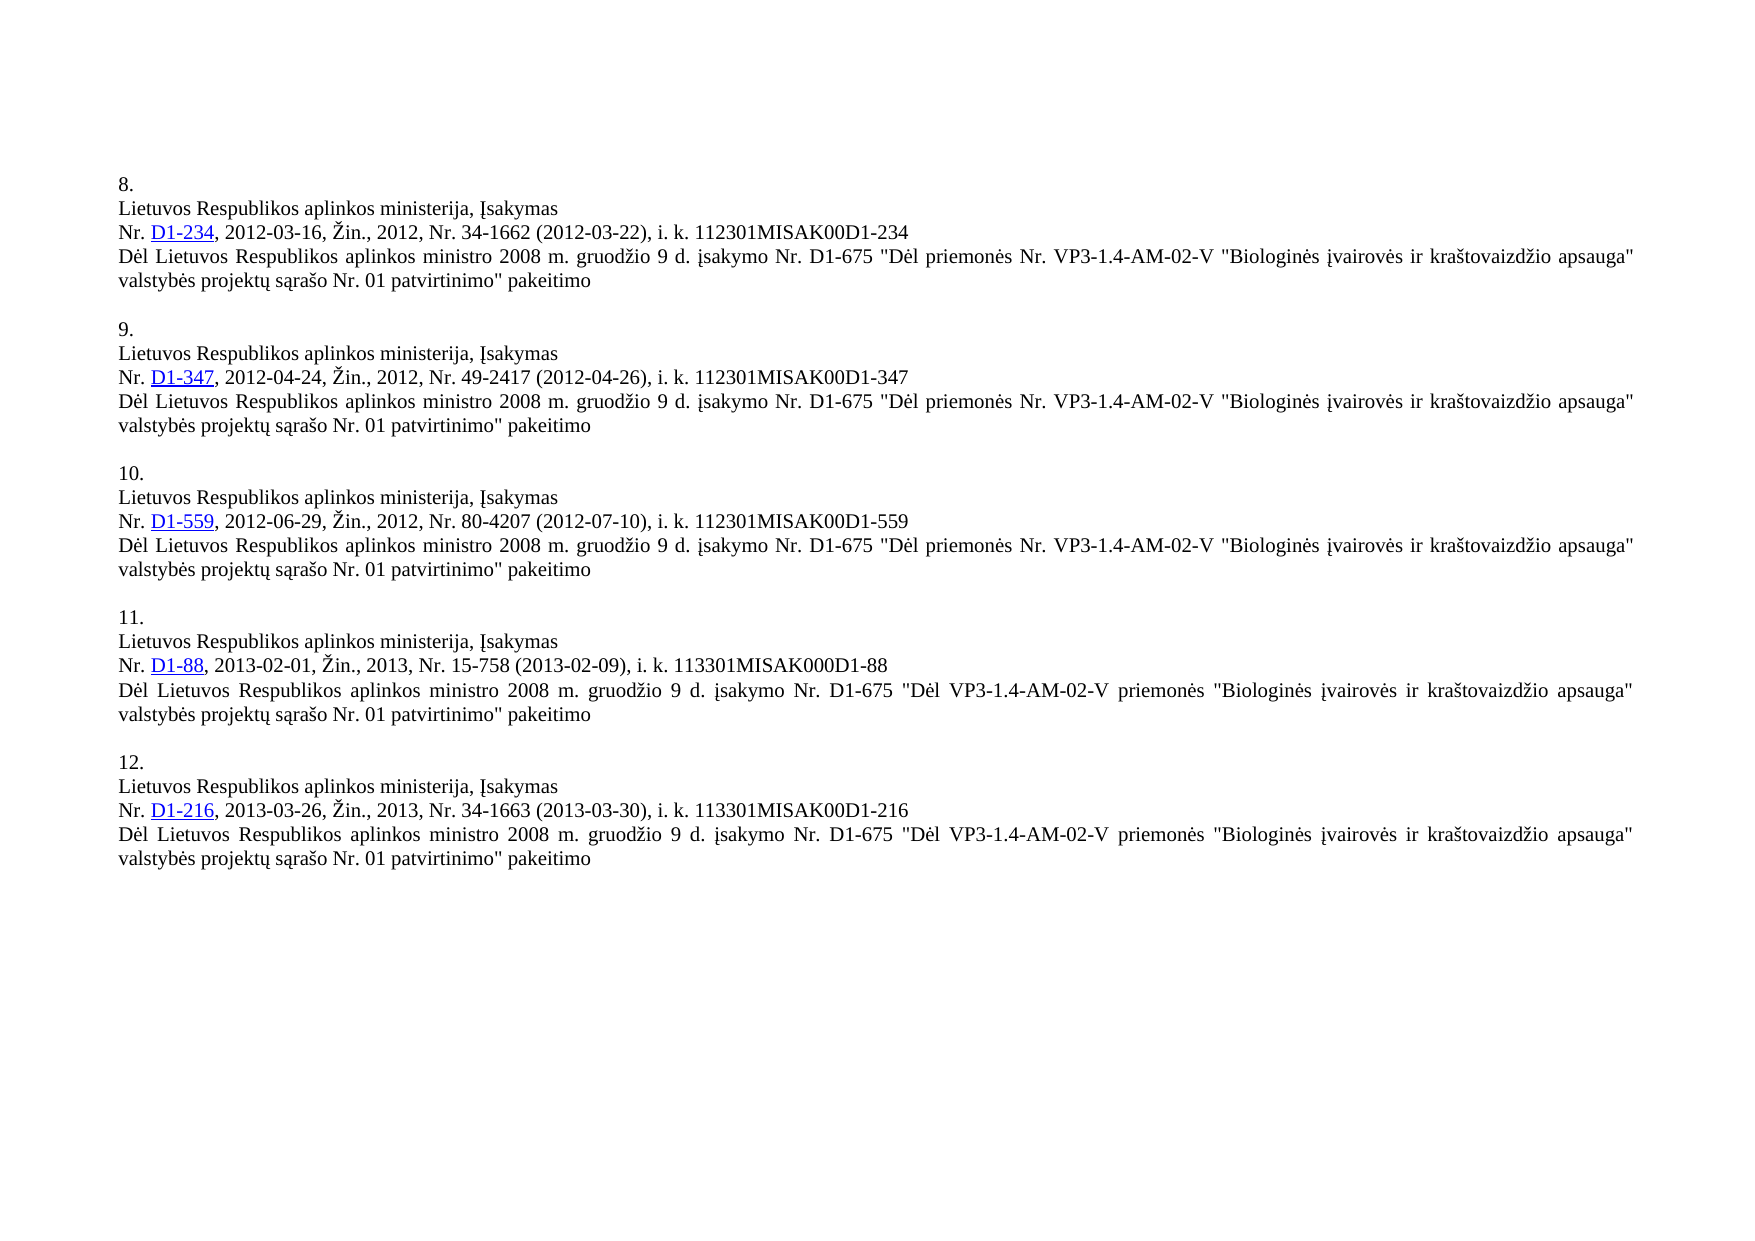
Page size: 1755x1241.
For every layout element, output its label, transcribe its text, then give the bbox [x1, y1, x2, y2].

text 8. [118, 172, 1636, 196]
text Nr. D1-88, 2013-02-01, Žin., 2013, Nr. 15-758 (2013-02-09), i. k. 113301MISAK000D1-88 [118, 653, 1636, 677]
text Lietuvos Respublikos aplinkos ministerija, Įsakymas [118, 774, 1636, 798]
text Lietuvos Respublikos aplinkos ministerija, Įsakymas [118, 196, 1636, 220]
text Dėl Lietuvos Respublikos aplinkos ministro 2008 m. gruodžio 9 d. įsakymo Nr. D1-675 "Dėl priemonės Nr. VP3-1.4-AM-02-V "Biologinės įvairovės ir kraštovaizdžio apsauga" valstybės projektų sąrašo Nr. 01 patvirtinimo" pakeitimo [118, 389, 1636, 437]
text Lietuvos Respublikos aplinkos ministerija, Įsakymas [118, 485, 1636, 509]
text Nr. D1-216, 2013-03-26, Žin., 2013, Nr. 34-1663 (2013-03-30), i. k. 113301MISAK00D1-216 [118, 798, 1636, 822]
text Nr. D1-347, 2012-04-24, Žin., 2012, Nr. 49-2417 (2012-04-26), i. k. 112301MISAK00D1-347 [118, 365, 1636, 389]
text 9. [118, 317, 1636, 341]
text 11. [118, 605, 1636, 629]
text Lietuvos Respublikos aplinkos ministerija, Įsakymas [118, 341, 1636, 365]
text Nr. D1-234, 2012-03-16, Žin., 2012, Nr. 34-1662 (2012-03-22), i. k. 112301MISAK00D1-234 [118, 220, 1636, 244]
text Lietuvos Respublikos aplinkos ministerija, Įsakymas [118, 629, 1636, 653]
text 10. [118, 461, 1636, 485]
text Dėl Lietuvos Respublikos aplinkos ministro 2008 m. gruodžio 9 d. įsakymo Nr. D1-675 "Dėl VP3-1.4-AM-02-V priemonės "Biologinės įvairovės ir kraštovaizdžio apsauga" valstybės projektų sąrašo Nr. 01 patvirtinimo" pakeitimo [118, 677, 1636, 726]
text Dėl Lietuvos Respublikos aplinkos ministro 2008 m. gruodžio 9 d. įsakymo Nr. D1-675 "Dėl priemonės Nr. VP3-1.4-AM-02-V "Biologinės įvairovės ir kraštovaizdžio apsauga" valstybės projektų sąrašo Nr. 01 patvirtinimo" pakeitimo [118, 533, 1636, 581]
text 12. [118, 750, 1636, 774]
text Dėl Lietuvos Respublikos aplinkos ministro 2008 m. gruodžio 9 d. įsakymo Nr. D1-675 "Dėl priemonės Nr. VP3-1.4-AM-02-V "Biologinės įvairovės ir kraštovaizdžio apsauga" valstybės projektų sąrašo Nr. 01 patvirtinimo" pakeitimo [118, 244, 1636, 292]
text Dėl Lietuvos Respublikos aplinkos ministro 2008 m. gruodžio 9 d. įsakymo Nr. D1-675 "Dėl VP3-1.4-AM-02-V priemonės "Biologinės įvairovės ir kraštovaizdžio apsauga" valstybės projektų sąrašo Nr. 01 patvirtinimo" pakeitimo [118, 822, 1636, 870]
text Nr. D1-559, 2012-06-29, Žin., 2012, Nr. 80-4207 (2012-07-10), i. k. 112301MISAK00D1-559 [118, 509, 1636, 533]
